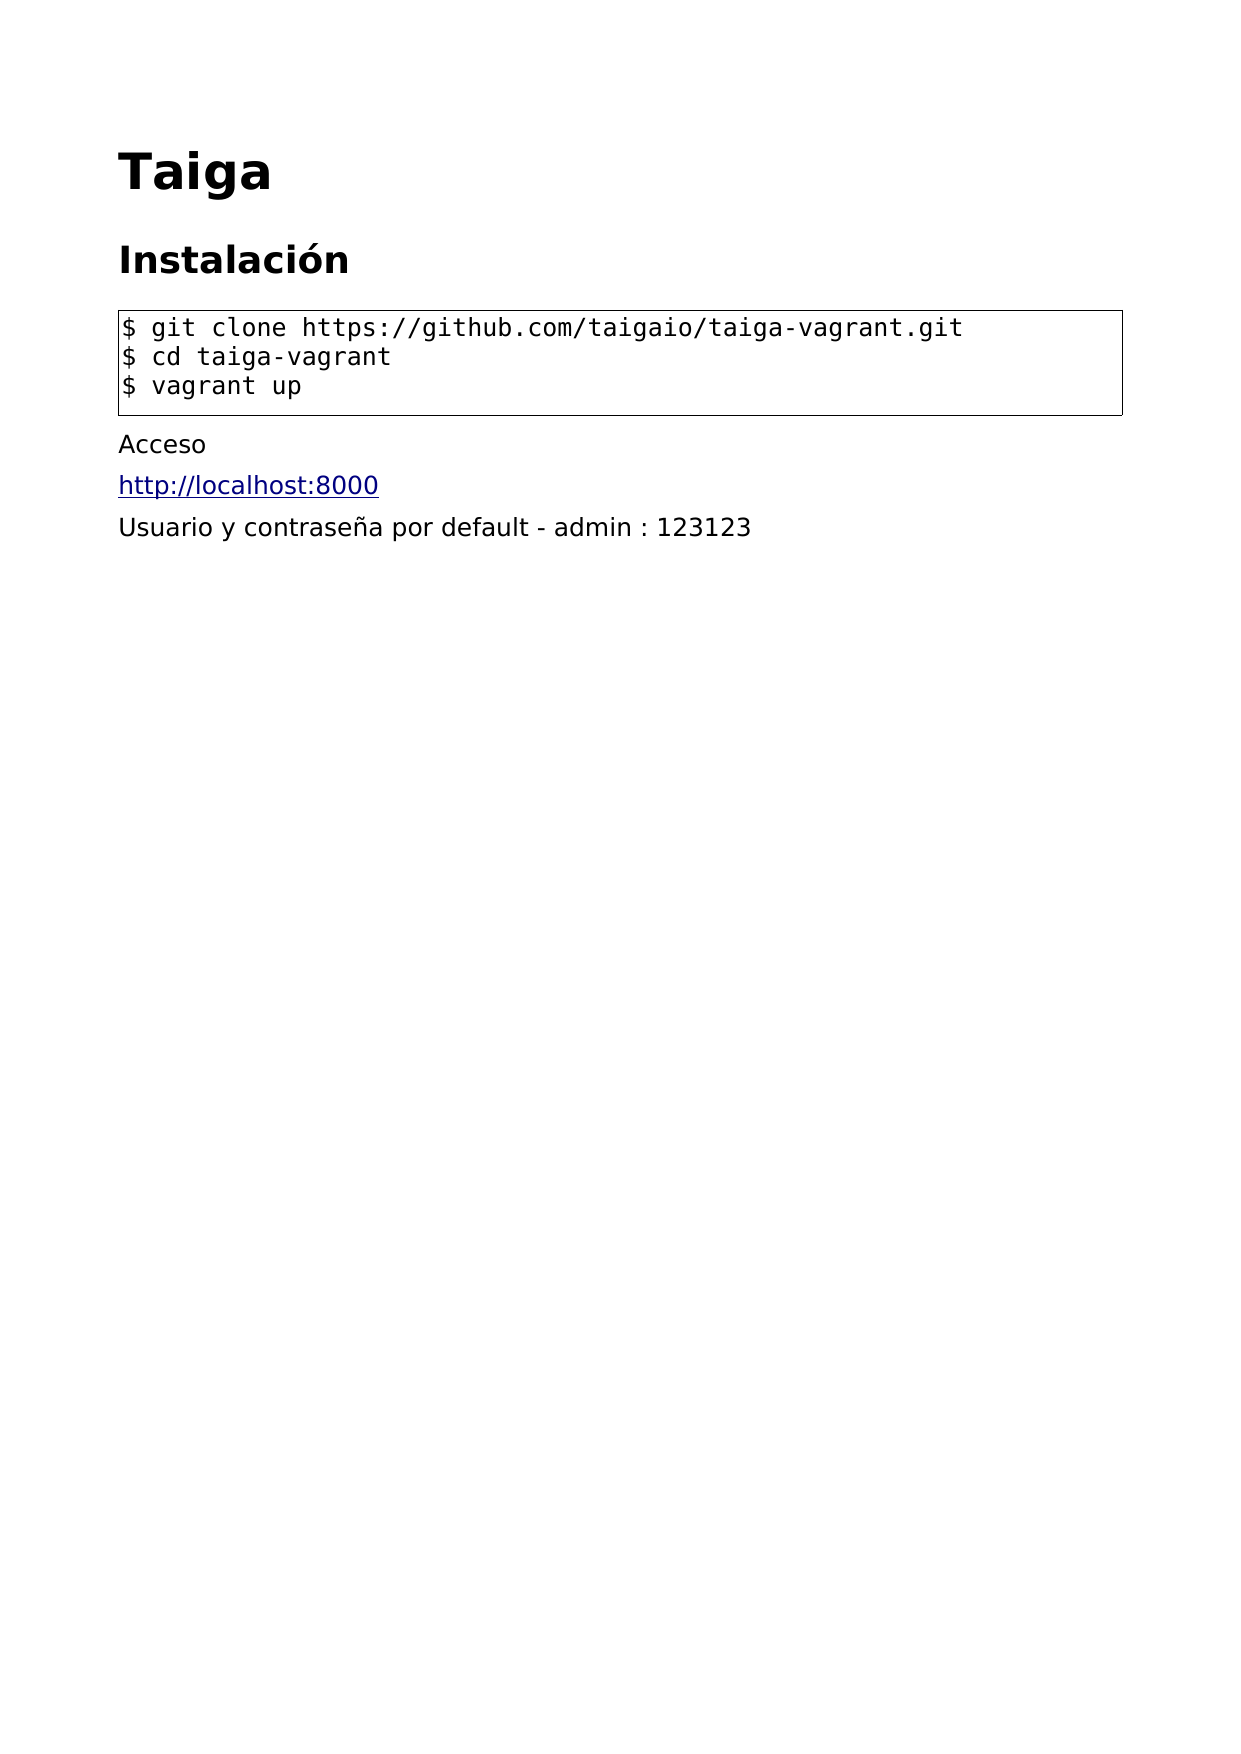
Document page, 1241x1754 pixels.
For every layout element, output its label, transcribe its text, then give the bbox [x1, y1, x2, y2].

subtitle Taiga [118, 143, 1122, 201]
text Usuario y contraseña por default - admin : 123123 [118, 513, 1122, 542]
table_header $ git clone https://github.com/taigaio/taiga-vagrant.git $ cd taiga-vagrant $ vagrant up [119, 311, 1122, 415]
text Acceso [118, 430, 1122, 459]
subtitle Instalación [118, 239, 1122, 282]
text http://localhost:8000 [118, 472, 1122, 501]
